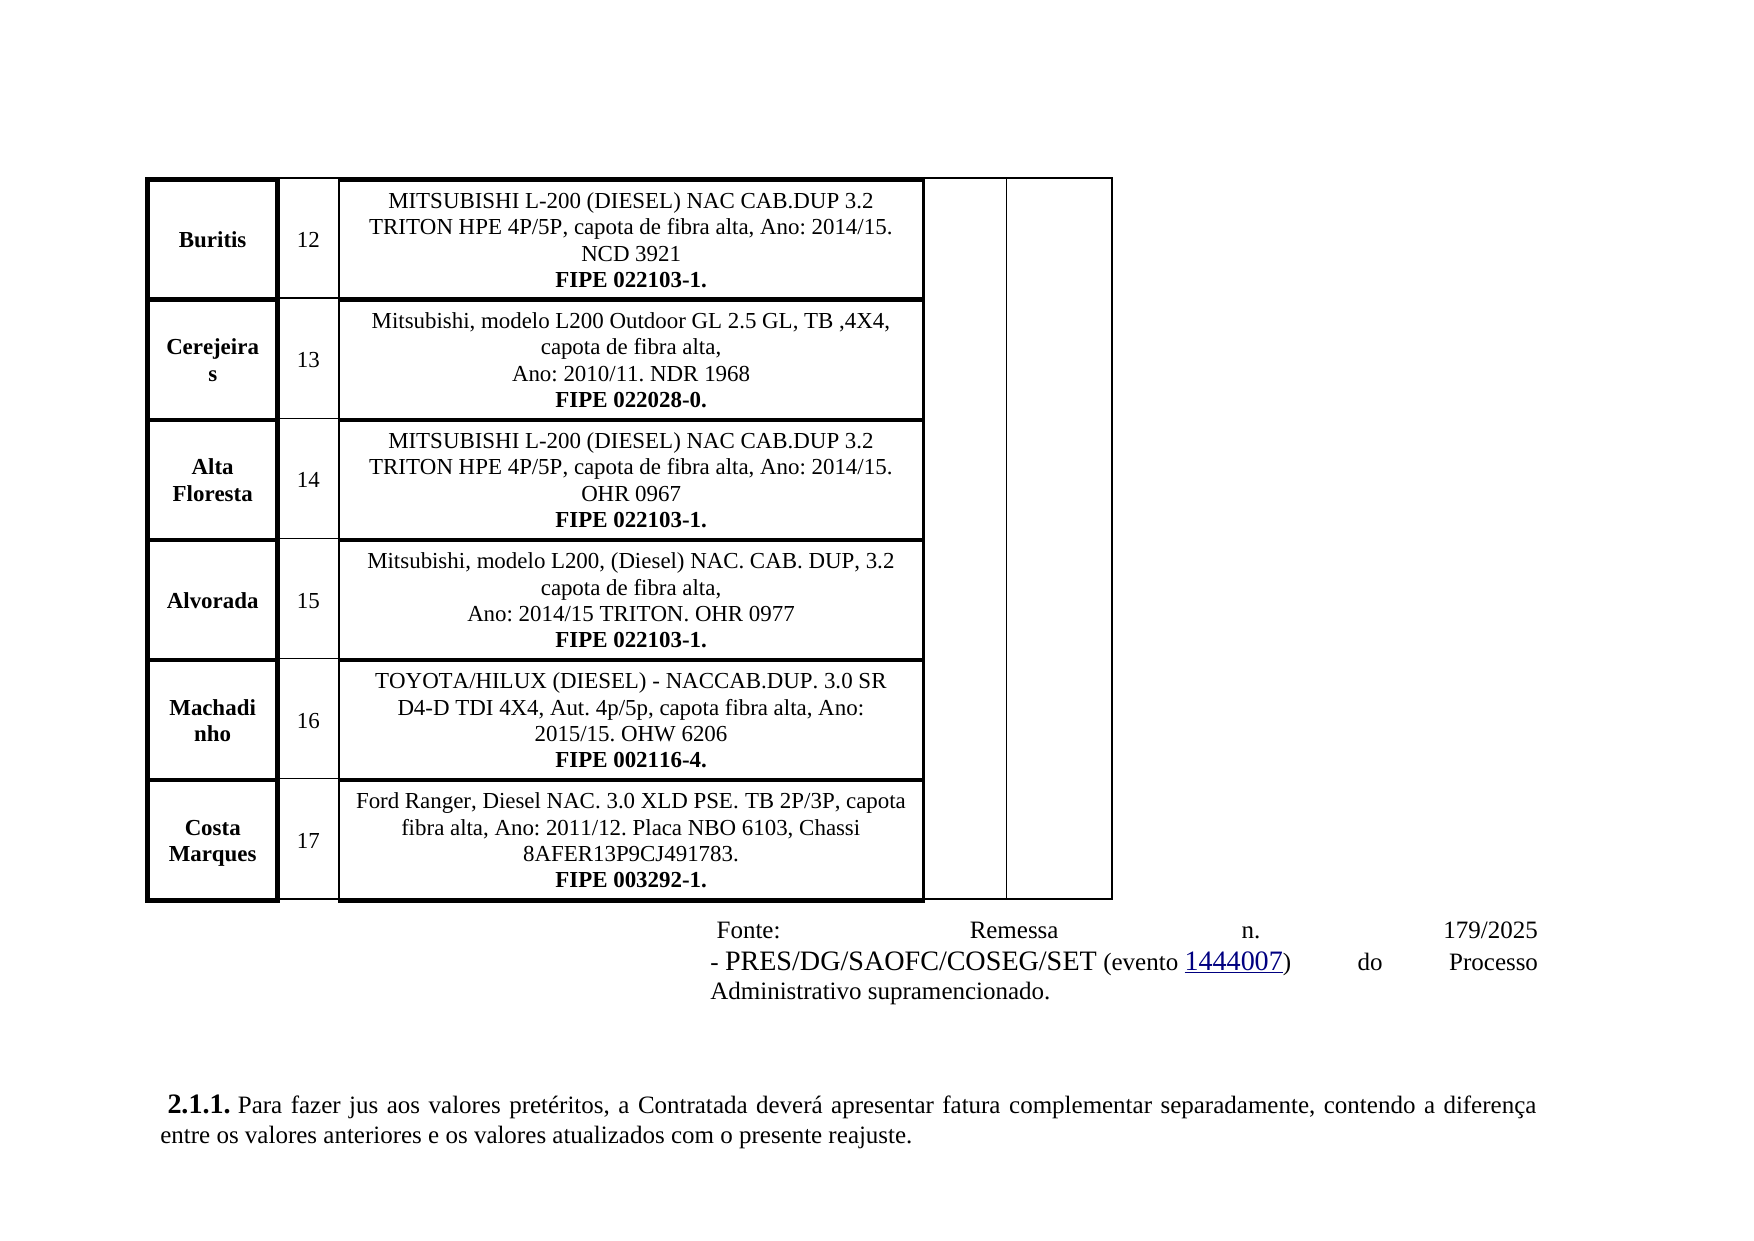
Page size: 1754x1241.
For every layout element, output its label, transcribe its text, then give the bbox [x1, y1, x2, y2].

table_cell Mitsubishi, modelo L200 Outdoor GL 2.5 GL, TB ,4X4, capota de fibra alta, Ano: 2010/11. NDR 1968 FIPE 022028-0. [340, 302, 922, 417]
table_cell 15 [280, 539, 338, 658]
table_cell [1007, 179, 1111, 898]
table_cell [925, 179, 1006, 898]
table_cell 14 [280, 419, 338, 537]
table_cell MITSUBISHI L-200 (DIESEL) NAC CAB.DUP 3.2 TRITON HPE 4P/5P, capota de fibra alta, Ano: 2014/15. NCD 3921 FIPE 022103-1. [340, 182, 922, 297]
table_cell Alvorada [150, 542, 275, 658]
text Fonte: Remessa n. 179/2025 - PRES/DG/SAOFC/COSEG/SET (evento 1444007) do Processo Administrativo supramencionado. [710, 915, 1538, 1005]
table_cell Ford Ranger, Diesel NAC. 3.0 XLD PSE. TB 2P/3P, capota fibra alta, Ano: 2011/12. Placa NBO 6103, Chassi 8AFER13P9CJ491783. FIPE 003292-1. [340, 782, 922, 898]
table_cell Alta Floresta [150, 422, 275, 537]
table_cell Cerejeiras [150, 302, 275, 417]
table_cell Mitsubishi, modelo L200, (Diesel) NAC. CAB. DUP, 3.2 capota de fibra alta, Ano: 2014/15 TRITON. OHR 0977 FIPE 022103-1. [340, 542, 922, 658]
table_cell 17 [280, 779, 338, 898]
table_cell 13 [280, 299, 338, 417]
table_cell MITSUBISHI L-200 (DIESEL) NAC CAB.DUP 3.2 TRITON HPE 4P/5P, capota de fibra alta, Ano: 2014/15. OHR 0967 FIPE 022103-1. [340, 422, 922, 537]
table_cell TOYOTA/HILUX (DIESEL) - NACCAB.DUP. 3.0 SR D4-D TDI 4X4, Aut. 4p/5p, capota fibra alta, Ano: 2015/15. OHW 6206 FIPE 002116-4. [340, 662, 922, 778]
table_cell Machadinho [150, 662, 275, 778]
table_cell 16 [280, 659, 338, 778]
table_cell Buritis [150, 182, 275, 297]
text 2.1.1. Para fazer jus aos valores pretéritos, a Contratada deverá apresentar fatura complementar separadamente, contendo a diferença entre os valores anteriores e os valores atualizados com o presente reajuste. [160, 1087, 1538, 1148]
table_cell Costa Marques [150, 782, 275, 898]
table_cell 12 [280, 179, 338, 297]
